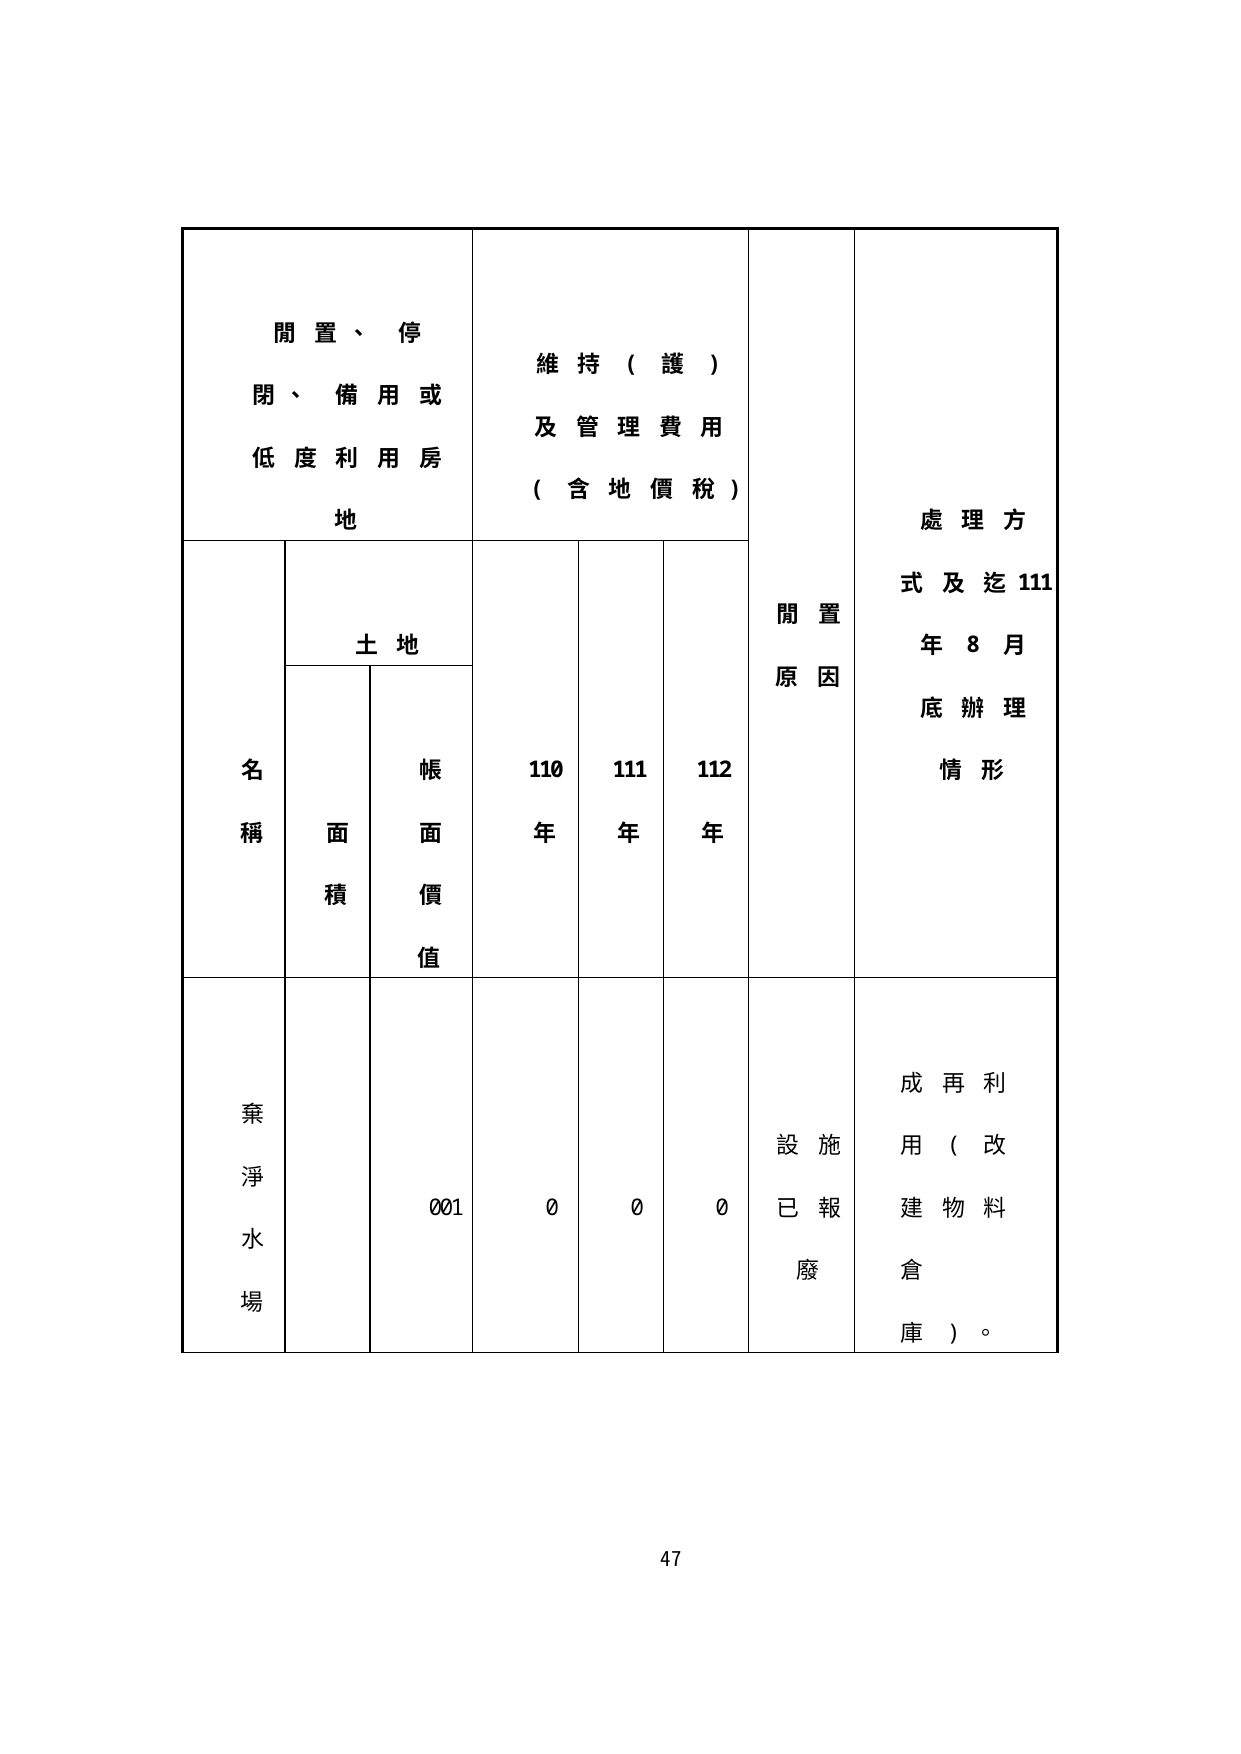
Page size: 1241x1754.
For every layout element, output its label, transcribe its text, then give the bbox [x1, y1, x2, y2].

table_cell 001 [371, 978, 472, 1352]
table_cell 112年 [664, 541, 748, 977]
table_cell 面積 [286, 666, 369, 977]
table_cell 帳面價值 [371, 666, 472, 977]
table_cell 111年 [579, 541, 663, 977]
table_header 處理方式及迄111年8月底辦理情形 [855, 230, 1056, 977]
table_cell 棄淨水場 [184, 978, 284, 1352]
table_cell 0 [664, 978, 748, 1352]
table_header 閒置、停閉、備用或低度利用房地 [184, 230, 472, 540]
table_cell 土地 [286, 541, 472, 665]
table_cell 110年 [473, 541, 578, 977]
table_cell 0 [473, 978, 578, 1352]
table_cell 名稱 [184, 541, 284, 977]
table_cell 成再利用(改建物料倉庫)。 [855, 978, 1056, 1352]
table_header 維持(護)及管理費用(含地價稅) [473, 230, 748, 540]
table_cell 0 [579, 978, 663, 1352]
table_header 閒置原因 [749, 230, 854, 977]
table_cell [286, 978, 369, 1352]
table_cell 設施已報廢 [749, 978, 854, 1352]
